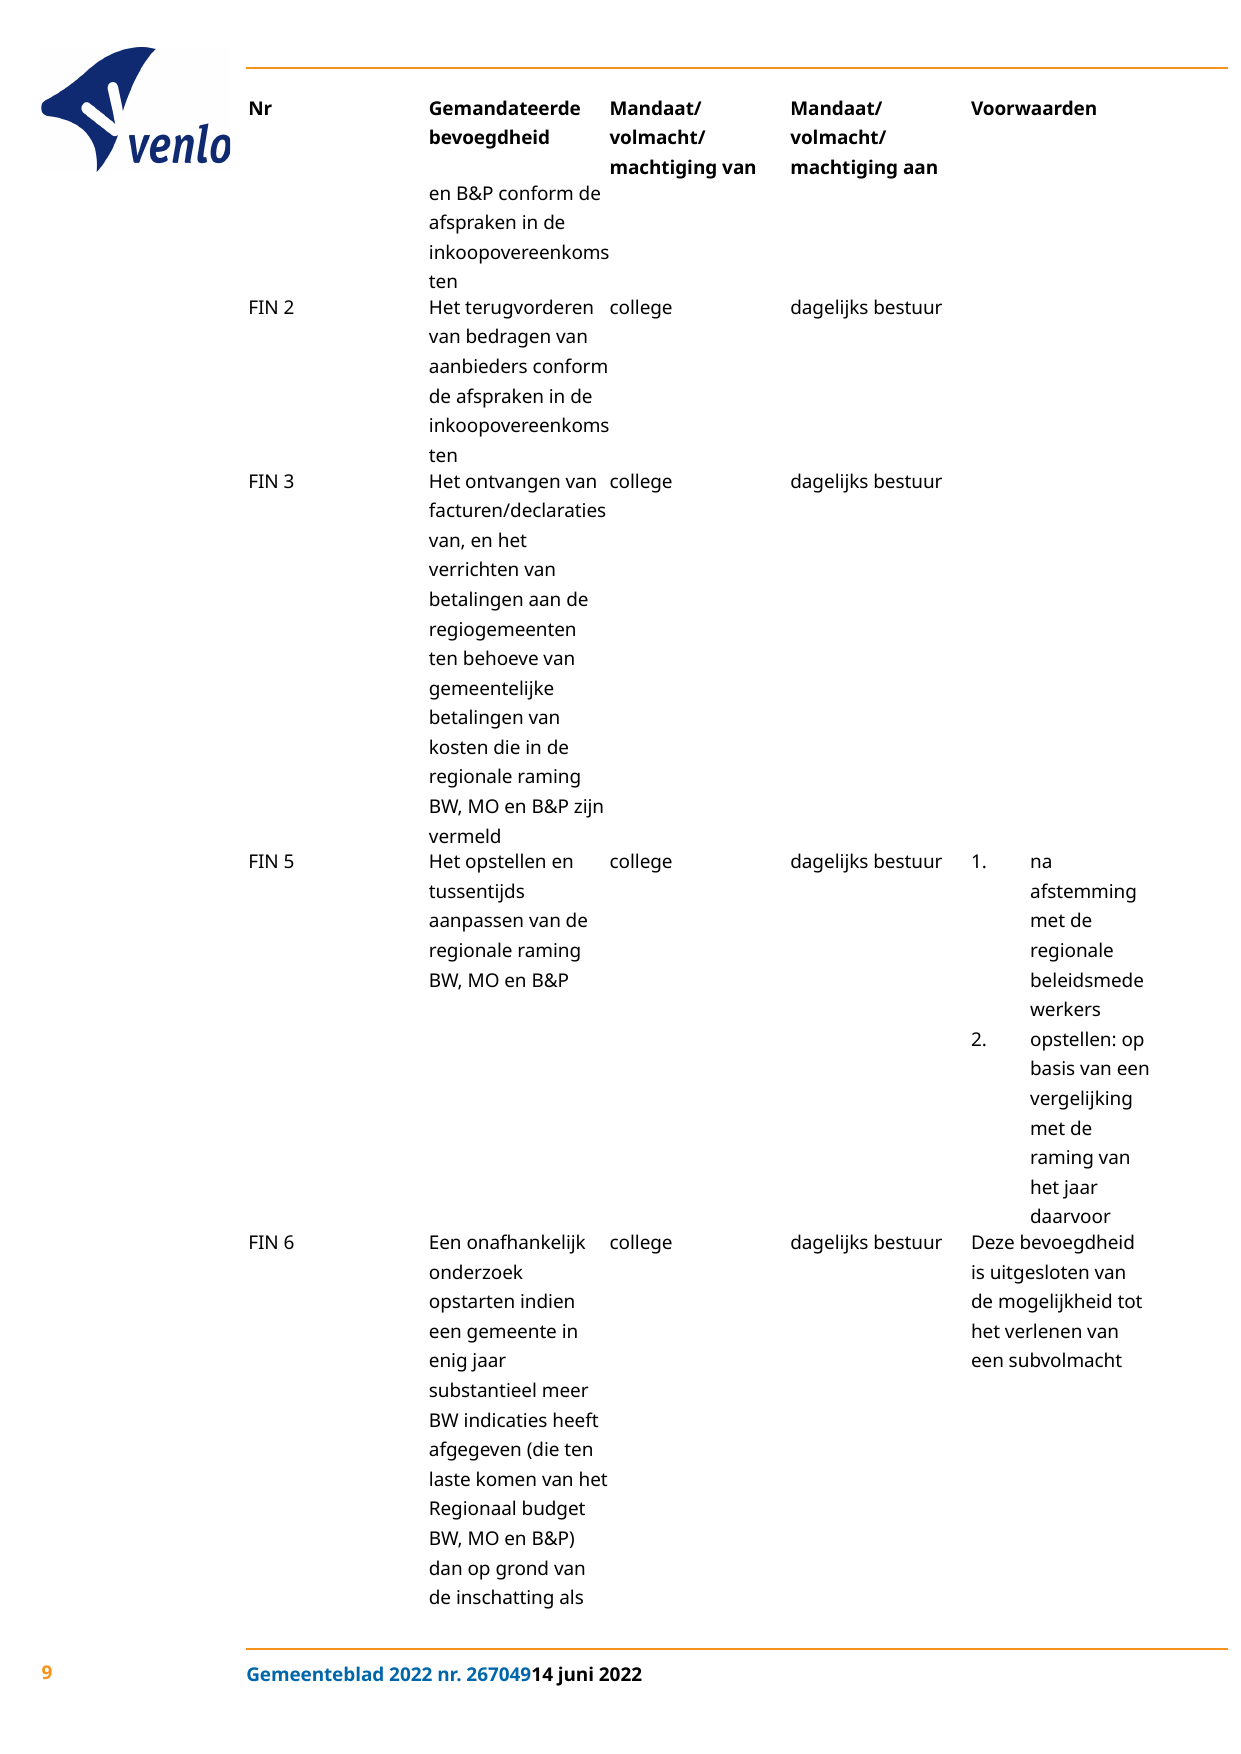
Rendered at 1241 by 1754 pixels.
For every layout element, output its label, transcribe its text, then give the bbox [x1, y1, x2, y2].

table_cell na afstemming met de regionale beleidsmedewerkers opstellen: op basis van een vergelijking met de raming van het jaar daarvoor [971, 849, 1152, 1229]
table_cell college [609, 849, 790, 1229]
table_cell college [609, 294, 790, 468]
table_cell [971, 294, 1152, 468]
table_header Voorwaarden [971, 95, 1152, 180]
table_header Mandaat/volmacht/machtiging aan [790, 95, 971, 180]
table_cell dagelijks bestuur [790, 849, 971, 1229]
table_cell [971, 180, 1152, 294]
table_cell dagelijks bestuur [790, 468, 971, 848]
table_cell en B&P conform de afspraken in de inkoopovereenkomsten [429, 180, 609, 294]
table_cell FIN 6 [248, 1229, 429, 1610]
table_cell [609, 180, 790, 294]
table_cell [248, 180, 429, 294]
table_cell college [609, 468, 790, 848]
table_cell Het terugvorderen van bedragen van aanbieders conform de afspraken in de inkoopovereenkomsten [429, 294, 609, 468]
table_header Mandaat/volmacht/machtiging van [609, 95, 790, 180]
table_cell Deze bevoegdheid is uitgesloten van de mogelijkheid tot het verlenen van een subvolmacht [971, 1229, 1152, 1610]
table_cell dagelijks bestuur [790, 294, 971, 468]
table_cell Het ontvangen van facturen/declaraties van, en het verrichten van betalingen aan de regiogemeenten ten behoeve van gemeentelijke betalingen van kosten die in de regionale raming BW, MO en B&P zijn vermeld [429, 468, 609, 848]
table_cell [971, 468, 1152, 848]
picture [41, 47, 231, 172]
table_cell FIN 5 [248, 849, 429, 1229]
table_cell FIN 2 [248, 294, 429, 468]
table_cell Het opstellen en tussentijds aanpassen van de regionale raming BW, MO en B&P [429, 849, 609, 1229]
table_cell dagelijks bestuur [790, 1229, 971, 1610]
table_header Nr [248, 95, 429, 180]
table_cell college [609, 1229, 790, 1610]
table_cell Een onafhankelijk onderzoek opstarten indien een gemeente in enig jaar substantieel meer BW indicaties heeft afgegeven (die ten laste komen van het Regionaal budget BW, MO en B&P) dan op grond van de inschatting als [429, 1229, 609, 1610]
table_header Gemandateerde bevoegdheid [429, 95, 609, 180]
table_cell [790, 180, 971, 294]
table_cell FIN 3 [248, 468, 429, 848]
